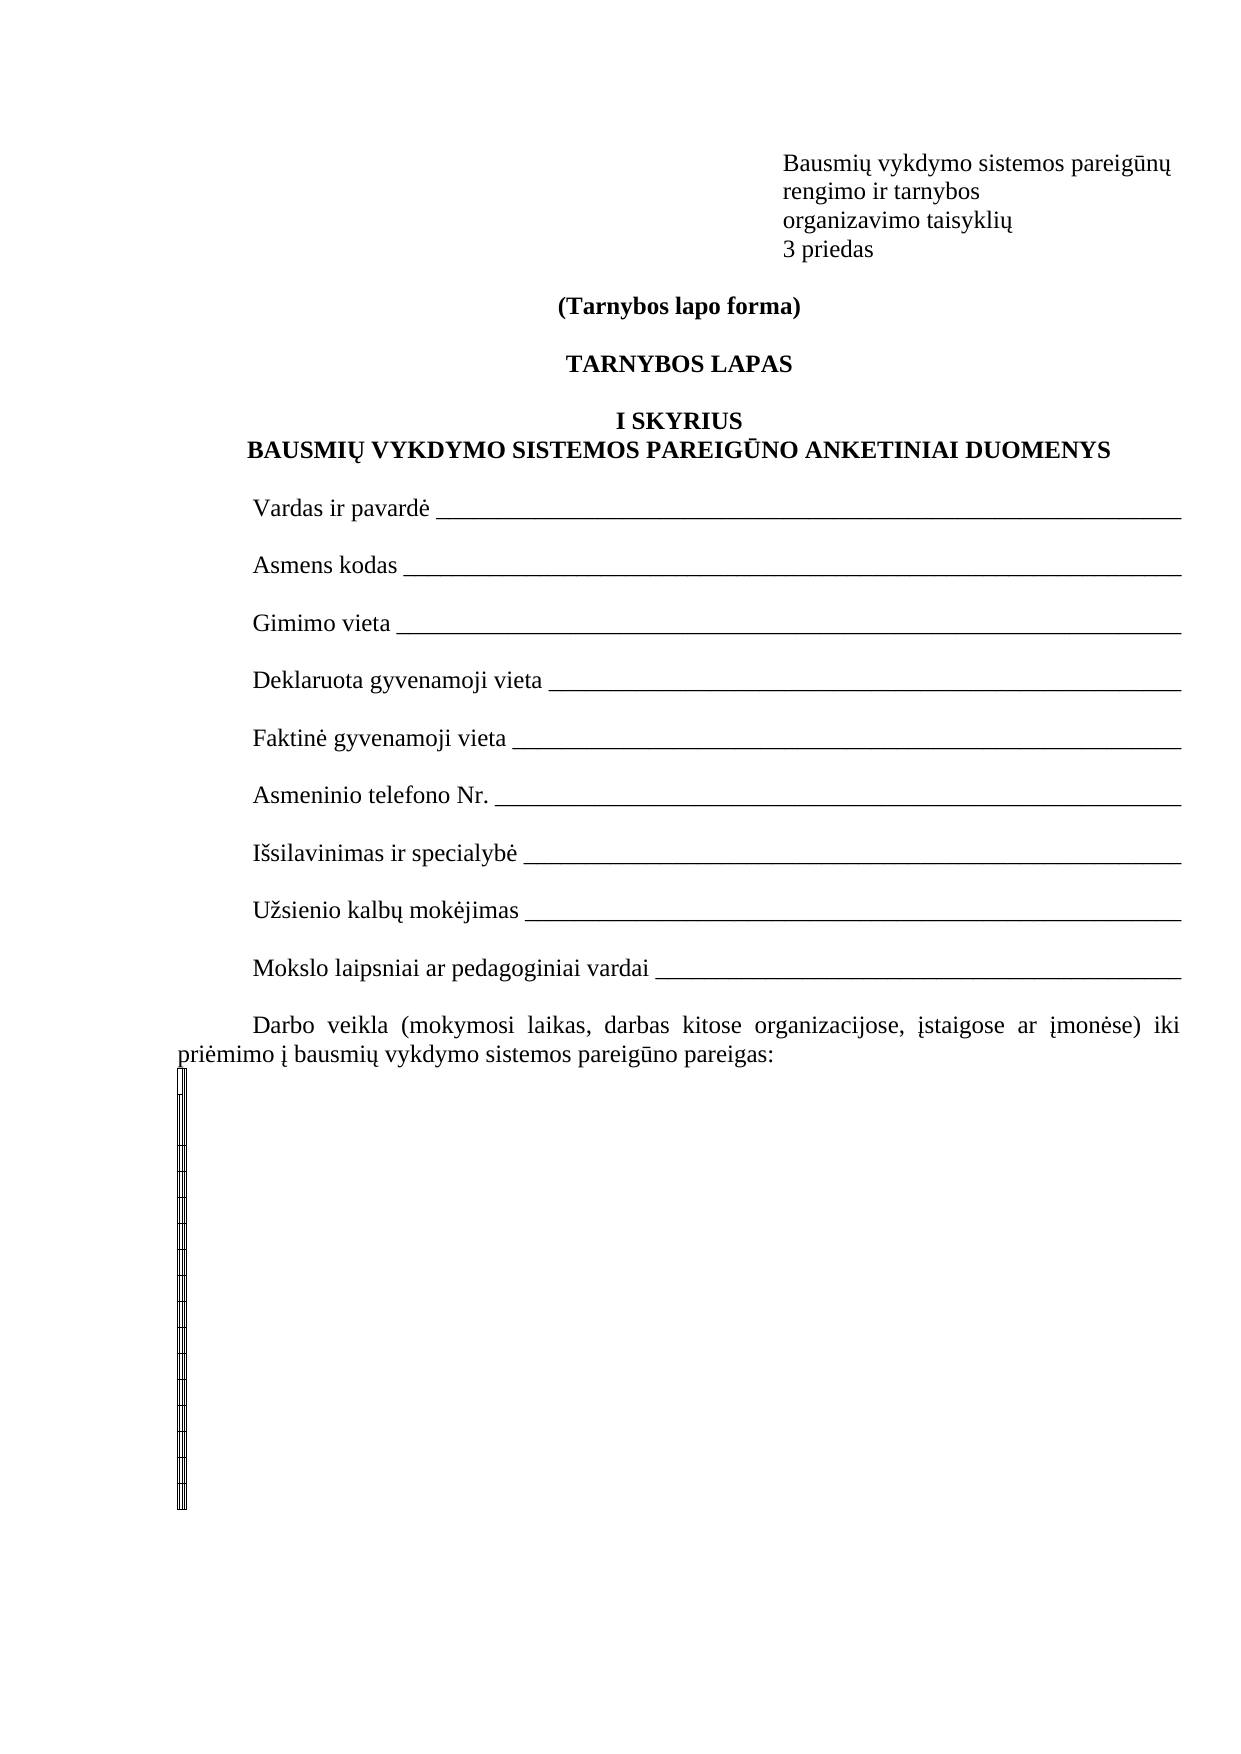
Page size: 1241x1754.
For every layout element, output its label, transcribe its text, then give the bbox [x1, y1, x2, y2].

text Asmeninio telefono Nr. [177, 780, 1181, 809]
text Faktinė gyvenamoji vieta [177, 723, 1181, 751]
text Išsilavinimas ir specialybė [177, 838, 1181, 866]
text organizavimo taisyklių [783, 205, 1181, 234]
text Deklaruota gyvenamoji vieta [177, 665, 1181, 694]
table_header Data [178, 1069, 182, 1094]
text Bausmių vykdymo sistemos pareigūnų rengimo ir tarnybos [783, 148, 1181, 205]
text TARNYBOS LAPAS [177, 349, 1181, 378]
text I SKYRIUS [177, 406, 1181, 435]
text Užsienio kalbų mokėjimas [177, 895, 1181, 924]
text Asmens kodas [177, 550, 1181, 579]
text BAUSMIŲ VYKDYMO SISTEMOS PAREIGŪNO ANKETINIAI DUOMENYS [177, 435, 1181, 464]
text Mokslo laipsniai ar pedagoginiai vardai [177, 953, 1181, 981]
text 3 priedas [783, 234, 1181, 263]
text Gimimo vieta [177, 608, 1181, 636]
text Darbo veikla (mokymosi laikas, darbas kitose organizacijose, įstaigose ar įmonėse) iki priėmimo į bausmių vykdymo sistemos pareigūno pareigas: [177, 1010, 1181, 1068]
text Vardas ir pavardė [177, 493, 1181, 521]
text (Tarnybos lapo forma) [177, 291, 1181, 320]
